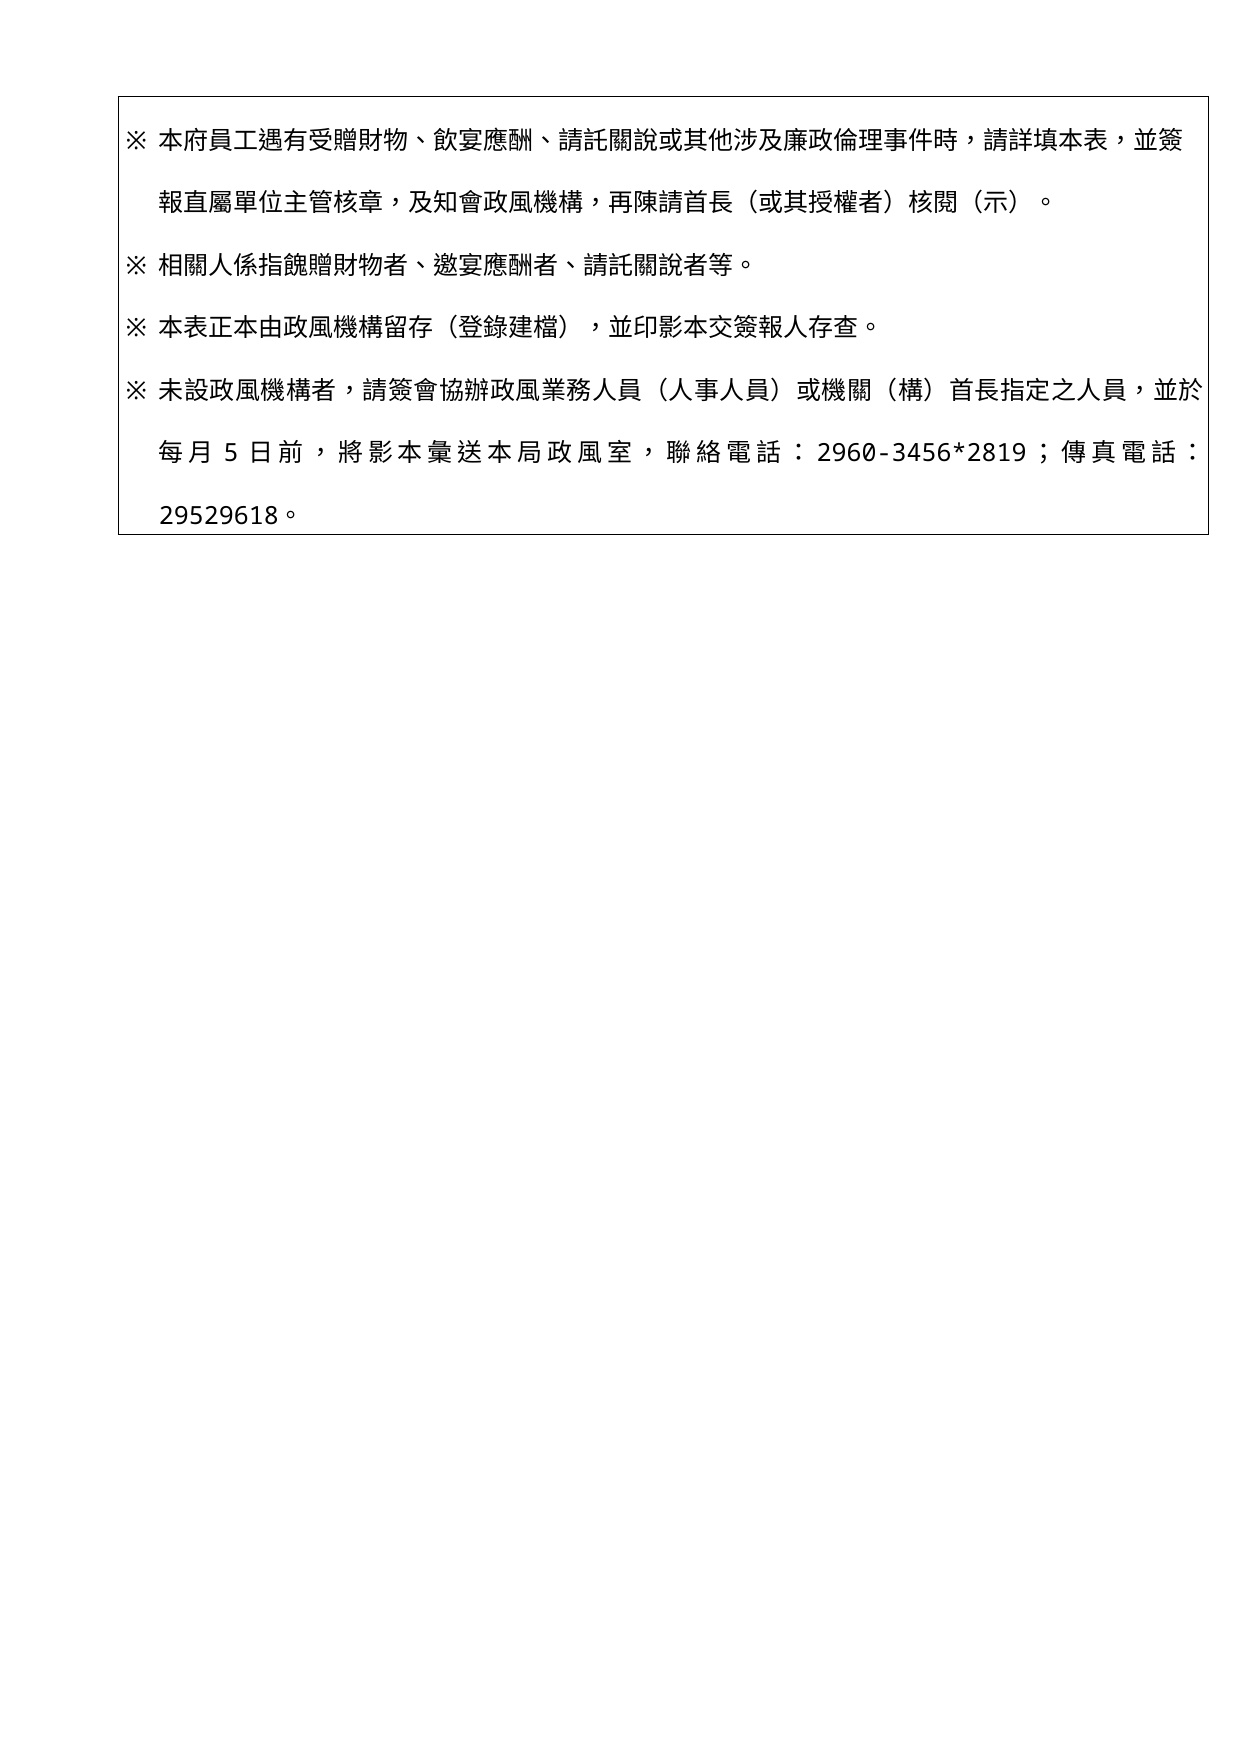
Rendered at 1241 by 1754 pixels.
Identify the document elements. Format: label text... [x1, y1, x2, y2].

table_cell 本府員工遇有受贈財物、飲宴應酬、請託關說或其他涉及廉政倫理事件時，請詳填本表，並簽報直屬單位主管核章，及知會政風機構，再陳請首長（或其授權者）核閱（示）。 相關人係指餽贈財物者、邀宴應酬者、請託關說者等。 本表正本由政風機構留存（登錄建檔），並印影本交簽報人存查。 未設政風機構者，請簽會協辦政風業務人員（人事人員）或機關（構）首長指定之人員，並於每月5日前，將影本彙送本局政風室，聯絡電話：2960-3456*2819；傳真電話：29529618。 [119, 97, 1208, 534]
